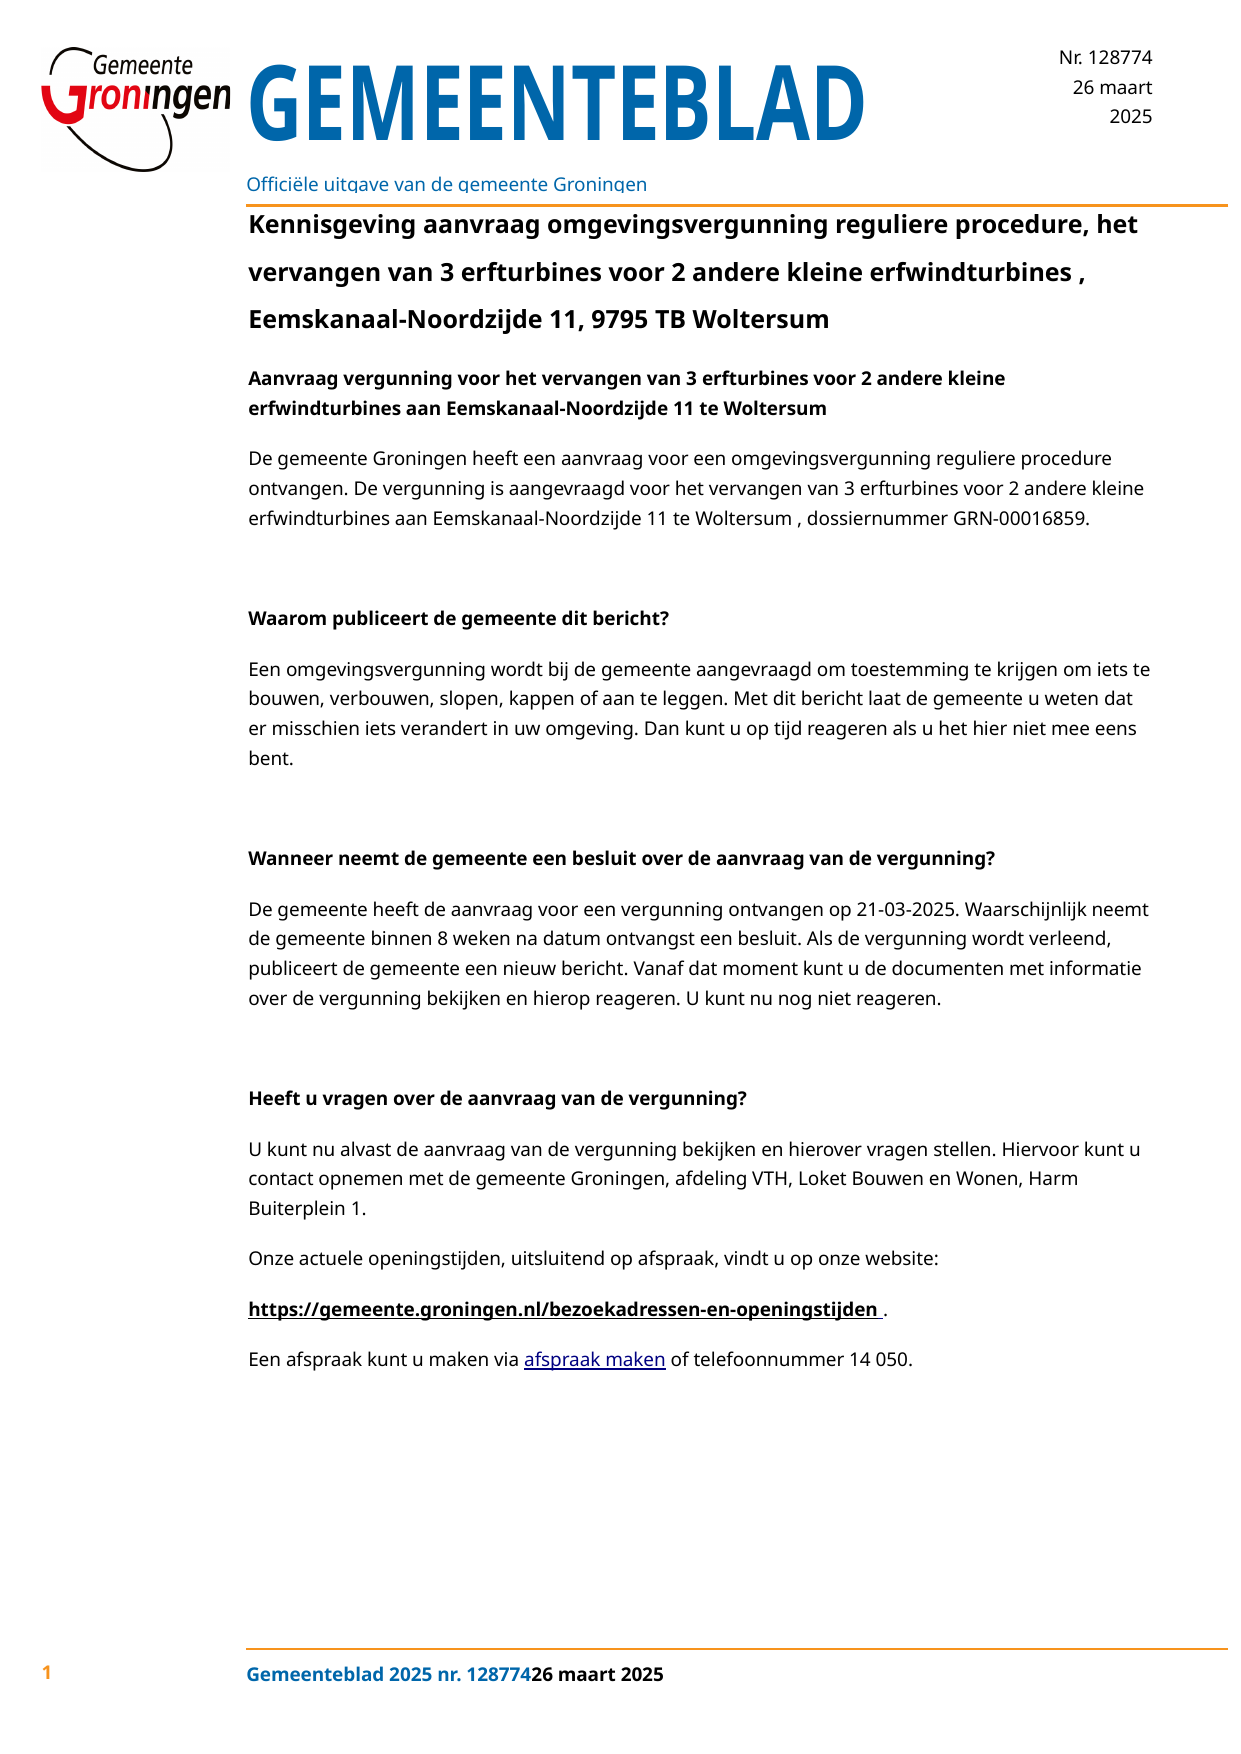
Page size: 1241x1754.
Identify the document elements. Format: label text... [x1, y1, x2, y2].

text Een afspraak kunt u maken via afspraak maken of telefoonnummer 14 050. [248, 1346, 1152, 1372]
text Wanneer neemt de gemeente een besluit over de aanvraag van de vergunning? [248, 846, 1152, 871]
text Aanvraag vergunning voor het vervangen van 3 erfturbines voor 2 andere kleine erfwindturbines aan Eemskanaal-Noordzijde 11 te Woltersum [248, 366, 1152, 421]
text De gemeente Groningen heeft een aanvraag voor een omgevingsvergunning reguliere procedure ontvangen. De vergunning is aangevraagd voor het vervangen van 3 erfturbines voor 2 andere kleine erfwindturbines aan Eemskanaal-Noordzijde 11 te Woltersum , dossiernummer GRN-00016859. [248, 446, 1152, 530]
text De gemeente heeft de aanvraag voor een vergunning ontvangen op 21-03-2025. Waarschijnlijk neemt de gemeente binnen 8 weken na datum ontvangst een besluit. Als de vergunning wordt verleend, publiceert de gemeente een nieuw bericht. Vanaf dat moment kunt u de documenten met informatie over de vergunning bekijken en hierop reageren. U kunt nu nog niet reageren. [248, 896, 1152, 1010]
text Kennisgeving aanvraag omgevingsvergunning reguliere procedure, het vervangen van 3 erfturbines voor 2 andere kleine erfwindturbines , Eemskanaal-Noordzijde 11, 9795 TB Woltersum [248, 207, 1152, 336]
text Onze actuele openingstijden, uitsluitend op afspraak, vindt u op onze website: [248, 1246, 1152, 1271]
text Waarom publiceert de gemeente dit bericht? [248, 606, 1152, 631]
text U kunt nu alvast de aanvraag van de vergunning bekijken en hierover vragen stellen. Hiervoor kunt u contact opnemen met de gemeente Groningen, afdeling VTH, Loket Bouwen en Wonen, Harm Buiterplein 1. [248, 1136, 1152, 1221]
text Heeft u vragen over de aanvraag van de vergunning? [248, 1086, 1152, 1111]
text https://gemeente.groningen.nl/bezoekadressen-en-openingstijden . [248, 1296, 1152, 1322]
picture [41, 47, 231, 172]
text Een omgevingsvergunning wordt bij de gemeente aangevraagd om toestemming te krijgen om iets te bouwen, verbouwen, slopen, kappen of aan te leggen. Met dit bericht laat de gemeente u weten dat er misschien iets verandert in uw omgeving. Dan kunt u op tijd reageren als u het hier niet mee eens bent. [248, 656, 1152, 770]
